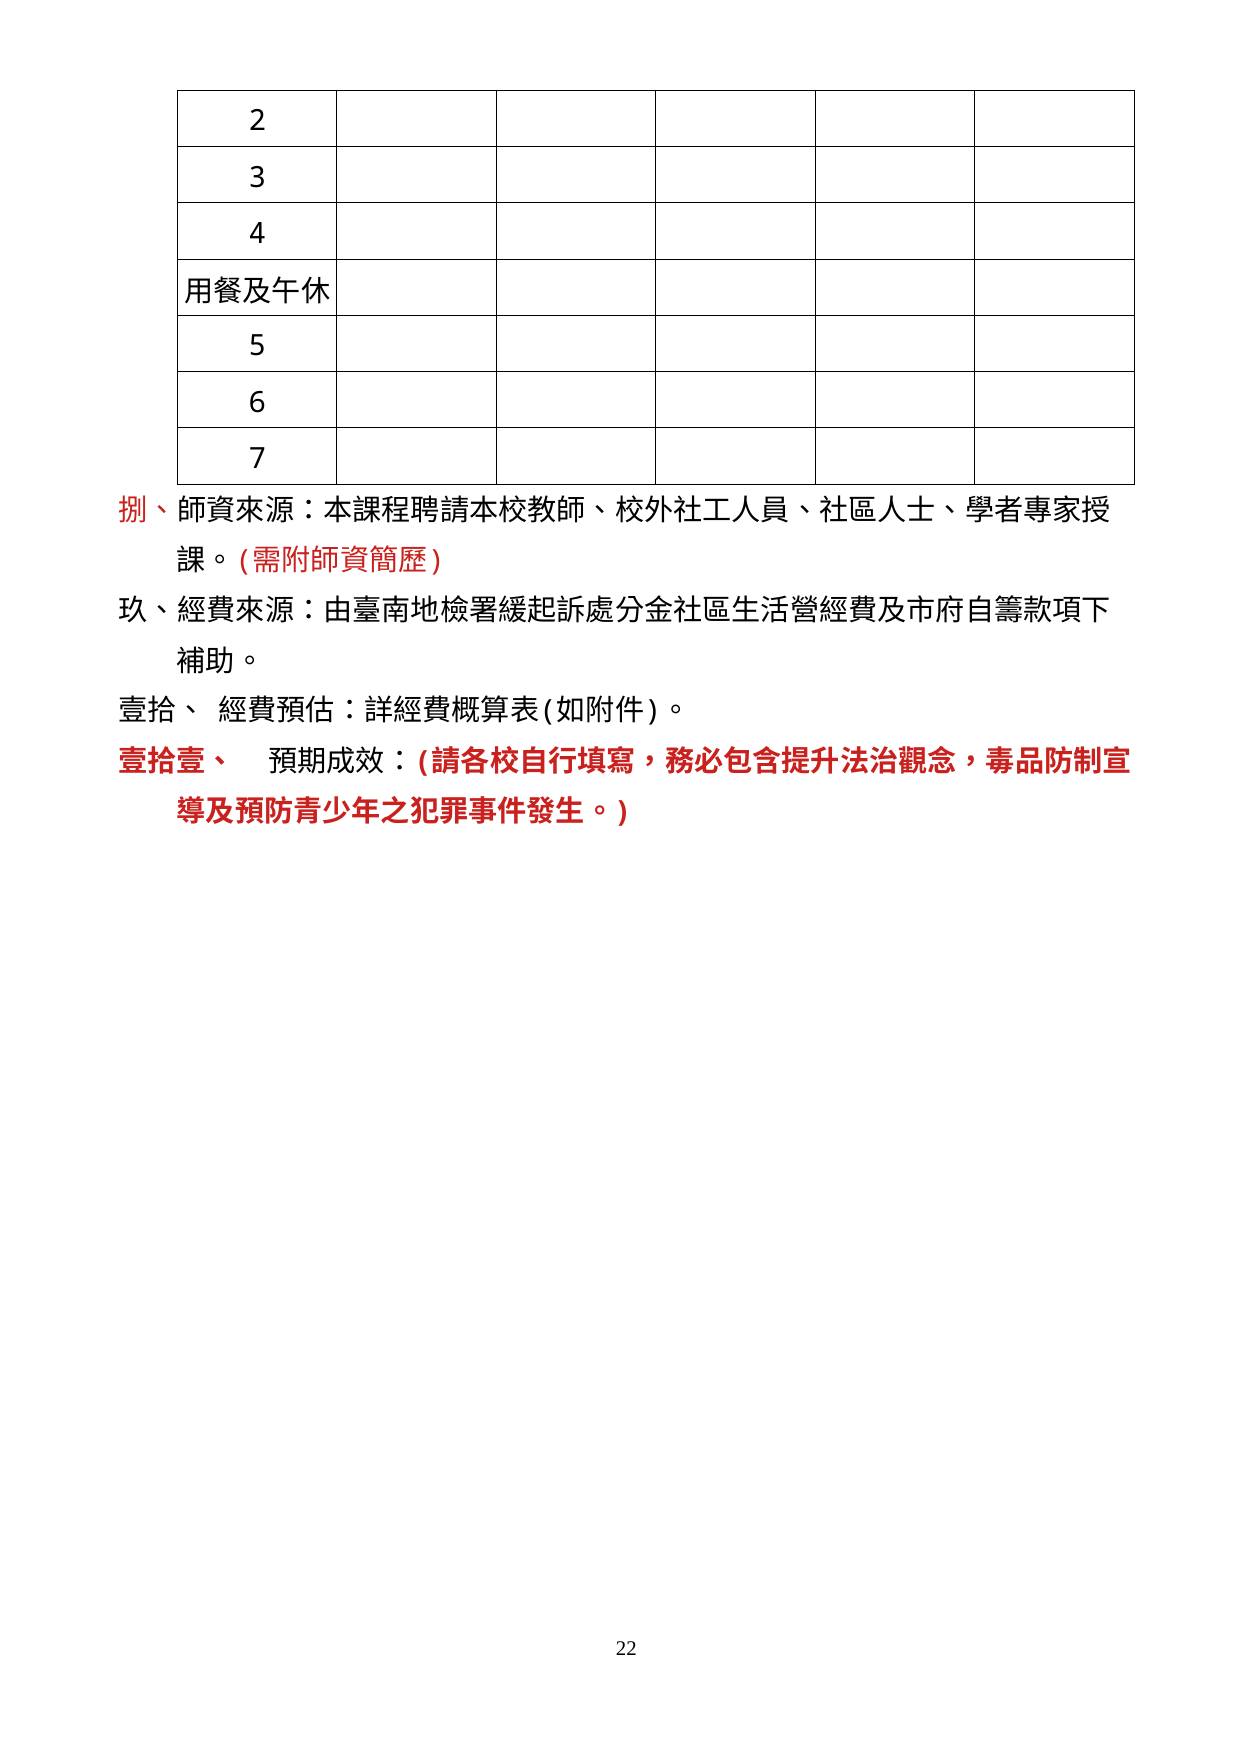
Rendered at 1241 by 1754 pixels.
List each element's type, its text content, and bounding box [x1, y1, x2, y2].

table_cell [816, 203, 974, 258]
table_cell [497, 316, 655, 371]
table_cell 2 [178, 91, 336, 146]
table_cell [816, 428, 974, 483]
table_cell [337, 428, 496, 483]
table_cell 7 [178, 428, 336, 483]
table_cell [816, 316, 974, 371]
table_cell [656, 91, 815, 146]
table_cell [656, 203, 815, 258]
table_cell [497, 203, 655, 258]
table_cell [816, 372, 974, 427]
table_cell [337, 91, 496, 146]
table_cell [816, 91, 974, 146]
list 預期成效：(請各校自行填寫，務必包含提升法治觀念，毒品防制宣導及預防青少年之犯罪事件發生。) [118, 735, 1134, 829]
table_cell 4 [178, 203, 336, 258]
table_cell [497, 147, 655, 202]
table_cell [975, 428, 1134, 483]
table_cell [975, 91, 1134, 146]
table_cell [337, 316, 496, 371]
table_cell 6 [178, 372, 336, 427]
list 師資來源：本課程聘請本校教師、校外社工人員、社區人士、學者專家授課。(需附師資簡歷) [118, 484, 1134, 579]
table_cell 用餐及午休 [178, 260, 336, 315]
table_cell [337, 372, 496, 427]
table_cell [975, 147, 1134, 202]
table_cell [497, 260, 655, 315]
table_cell [975, 316, 1134, 371]
table_cell [497, 428, 655, 483]
table_cell [337, 147, 496, 202]
list 經費預估：詳經費概算表(如附件)。 [118, 685, 1134, 729]
table_cell [497, 372, 655, 427]
table_cell [656, 260, 815, 315]
table_cell [975, 372, 1134, 427]
table_cell [975, 260, 1134, 315]
table_cell [656, 372, 815, 427]
table_cell [337, 203, 496, 258]
table_cell [656, 147, 815, 202]
table_cell [816, 260, 974, 315]
table_cell [656, 428, 815, 483]
table_cell [975, 203, 1134, 258]
list 經費來源：由臺南地檢署緩起訴處分金社區生活營經費及市府自籌款項下補助。 [118, 585, 1134, 679]
table_cell 3 [178, 147, 336, 202]
table_cell [337, 260, 496, 315]
table_cell [816, 147, 974, 202]
table_cell 5 [178, 316, 336, 371]
table_cell [656, 316, 815, 371]
table_cell [497, 91, 655, 146]
